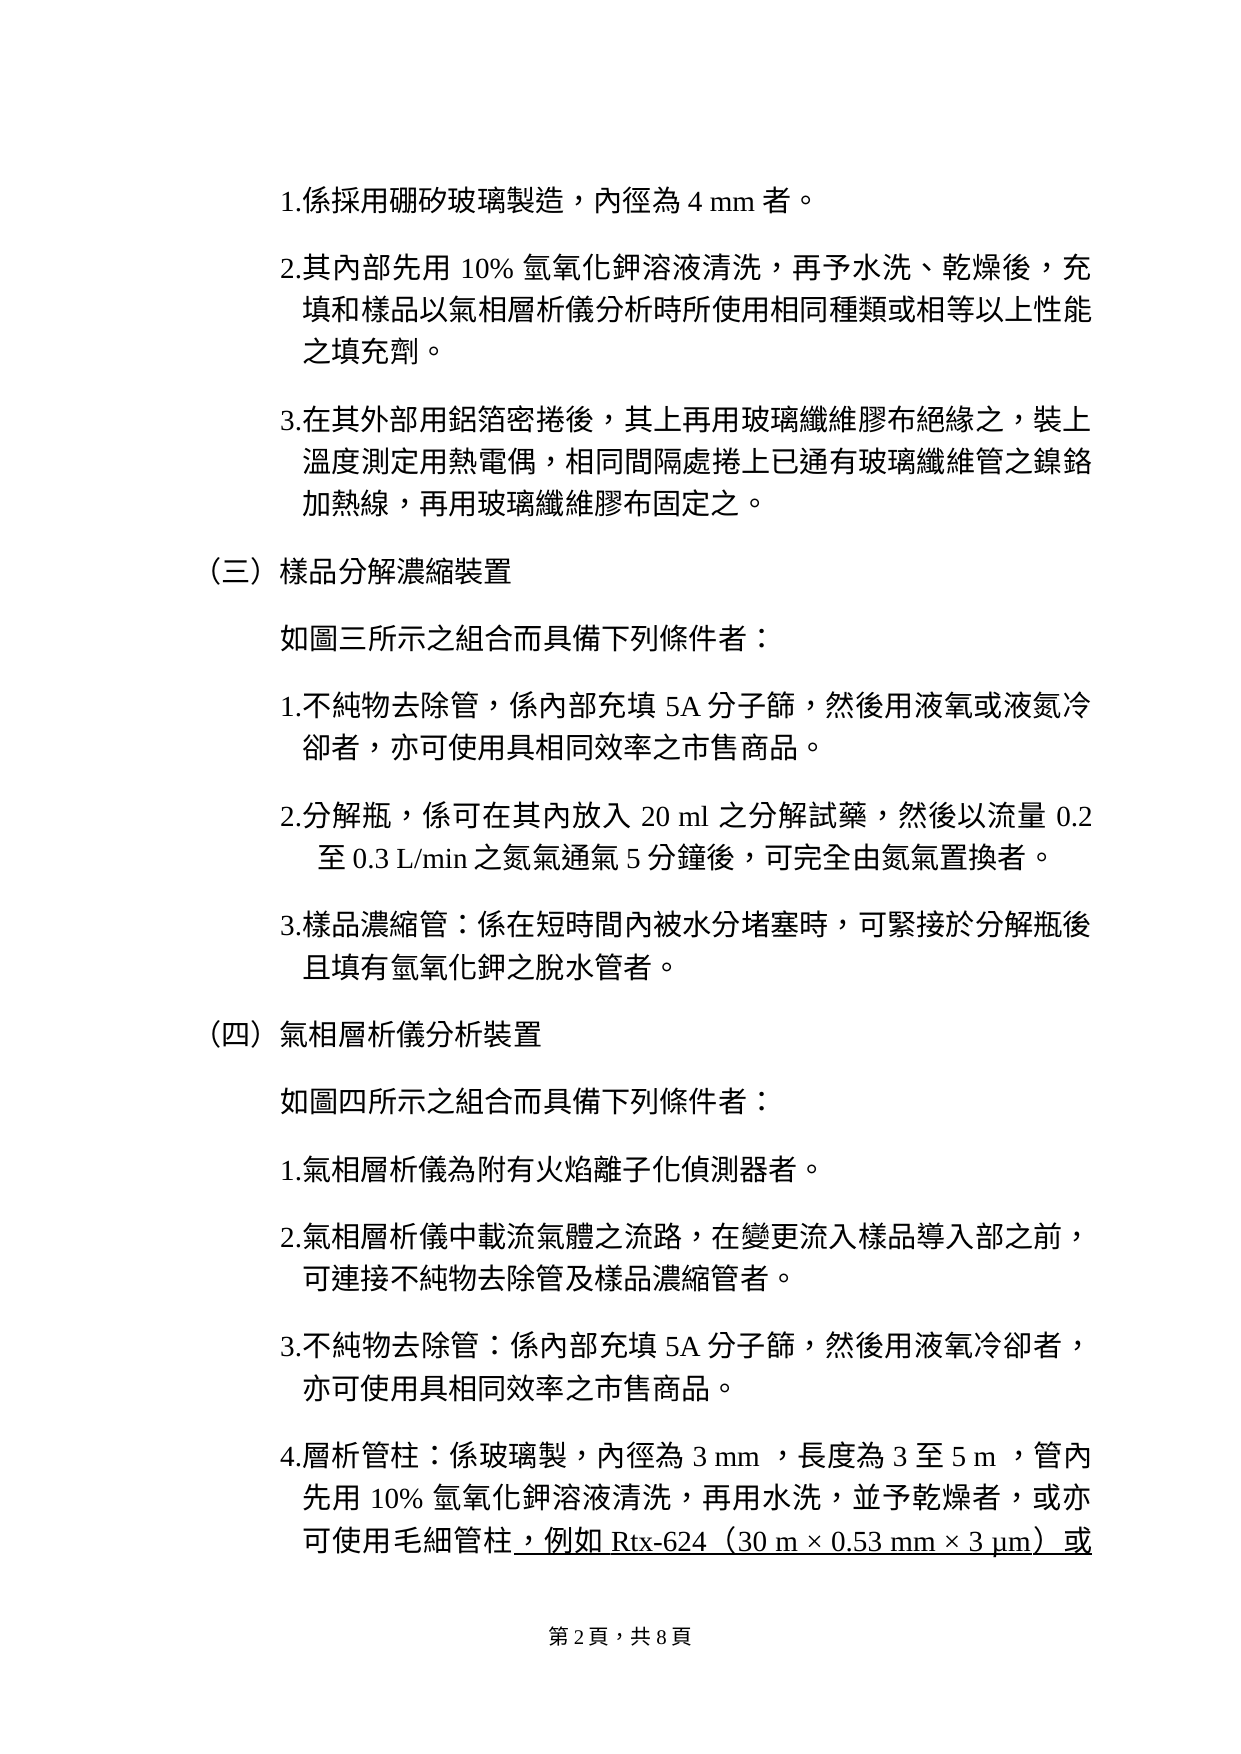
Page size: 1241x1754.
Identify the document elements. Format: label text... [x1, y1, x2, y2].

text 4.層析管柱：係玻璃製，內徑為 3 mm ，長度為 3 至 5 m ，管內先用 10% 氫氧化鉀溶液清洗，再用水洗，並予乾燥者，或亦可使用毛細管柱，例如Rtx-624（30 m × 0.53 mm × 3 µm）或 [280, 1433, 1092, 1559]
text 1.氣相層析儀為附有火焰離子化偵測器者。 [280, 1146, 1092, 1188]
text （四）氣相層析儀分析裝置 [192, 1012, 1092, 1054]
text 2.其內部先用 10% 氫氧化鉀溶液清洗，再予水洗、乾燥後，充填和樣品以氣相層析儀分析時所使用相同種類或相等以上性能之填充劑。 [280, 244, 1092, 371]
text 1.係採用硼矽玻璃製造，內徑為 4 mm 者。 [280, 177, 1092, 219]
text 3.樣品濃縮管：係在短時間內被水分堵塞時，可緊接於分解瓶後且填有氫氧化鉀之脫水管者。 [280, 902, 1092, 987]
text 2.分解瓶，係可在其內放入 20 ml 之分解試藥，然後以流量 0.2至 0.3 L/min之氮氣通氣 5 分鐘後，可完全由氮氣置換者。 [280, 792, 1092, 877]
text 2.氣相層析儀中載流氣體之流路，在變更流入樣品導入部之前，可連接不純物去除管及樣品濃縮管者。 [280, 1213, 1092, 1298]
text 3.不純物去除管：係內部充填5A分子篩，然後用液氧冷卻者，亦可使用具相同效率之市售商品。 [280, 1323, 1092, 1408]
text 1.不純物去除管，係內部充填 5A 分子篩，然後用液氧或液氮冷卻者，亦可使用具相同效率之市售商品。 [280, 683, 1092, 767]
text 如圖四所示之組合而具備下列條件者： [280, 1079, 1092, 1121]
text （三）樣品分解濃縮裝置 [192, 548, 1092, 591]
text 如圖三所示之組合而具備下列條件者： [280, 616, 1092, 658]
text 3.在其外部用鋁箔密捲後，其上再用玻璃纖維膠布絕緣之，裝上溫度測定用熱電偶，相同間隔處捲上已通有玻璃纖維管之鎳鉻加熱線，再用玻璃纖維膠布固定之。 [280, 396, 1092, 523]
